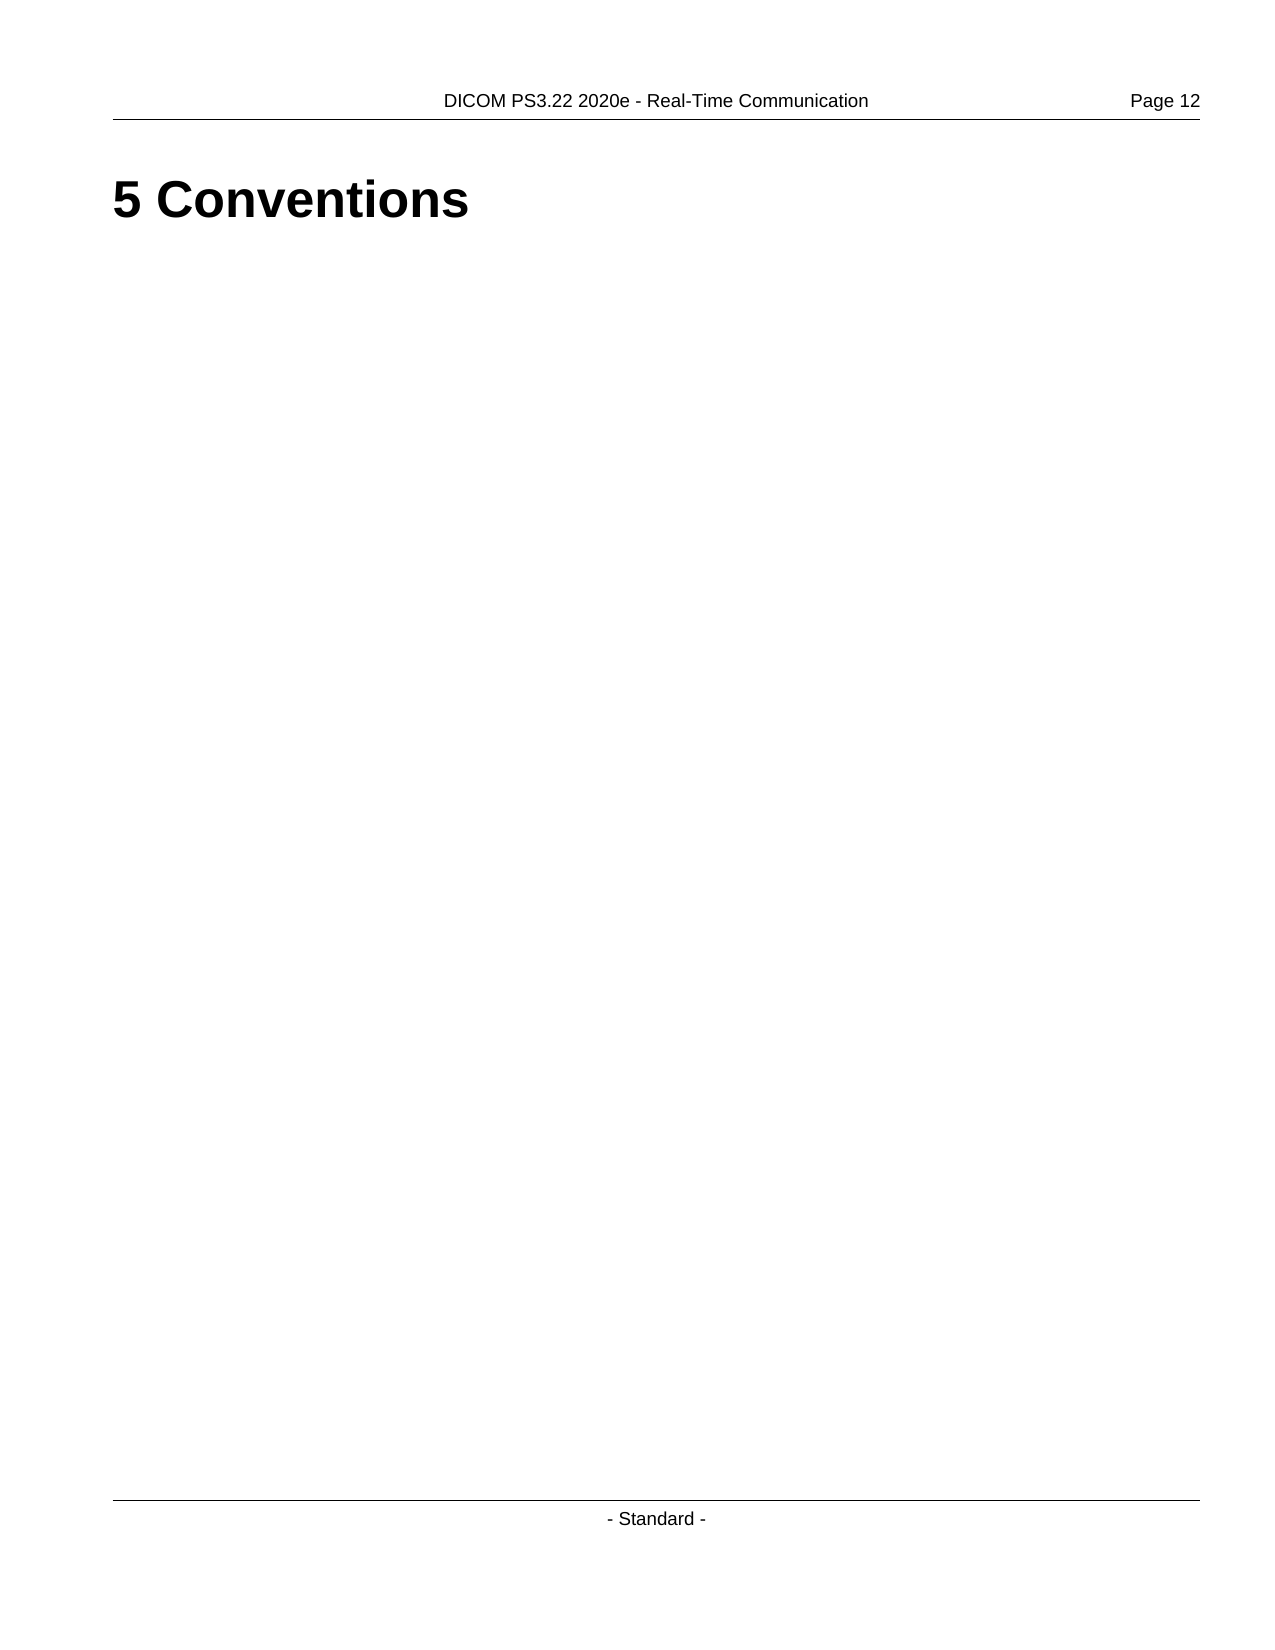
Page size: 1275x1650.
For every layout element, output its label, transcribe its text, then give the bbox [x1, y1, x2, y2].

text 5 Conventions [112, 169, 1200, 228]
